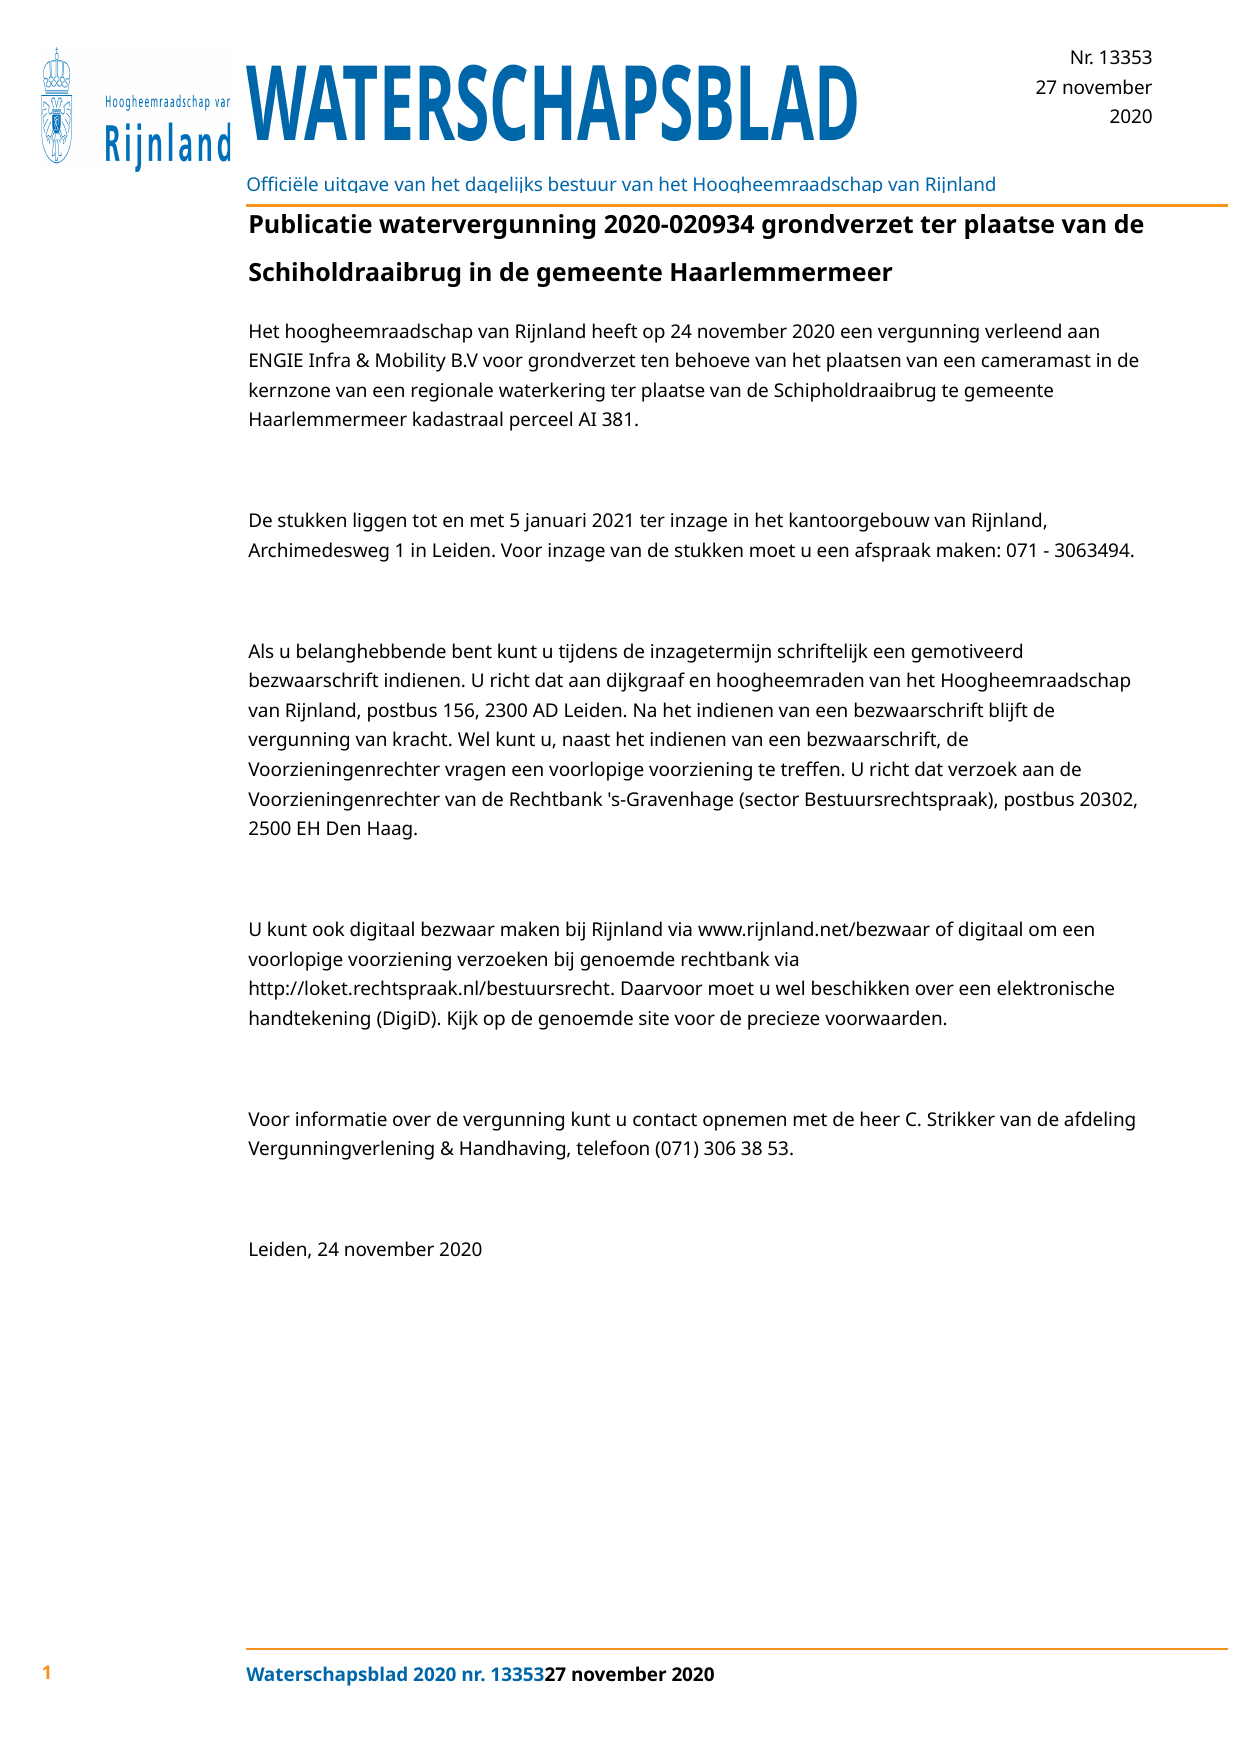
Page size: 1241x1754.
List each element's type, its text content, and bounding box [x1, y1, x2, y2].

text Voor informatie over de vergunning kunt u contact opnemen met de heer C. Strikker van de afdeling Vergunningverlening & Handhaving, telefoon (071) 306 38 53. [248, 1106, 1152, 1161]
text Leiden, 24 november 2020 [248, 1236, 1152, 1262]
text Publicatie watervergunning 2020-020934 grondverzet ter plaatse van de Schiholdraaibrug in de gemeente Haarlemmermeer [248, 207, 1152, 288]
text U kunt ook digitaal bezwaar maken bij Rijnland via www.rijnland.net/bezwaar of digitaal om een voorlopige voorziening verzoeken bij genoemde rechtbank via http://loket.rechtspraak.nl/bestuursrecht. Daarvoor moet u wel beschikken over een elektronische handtekening (DigiD). Kijk op de genoemde site voor de precieze voorwaarden. [248, 916, 1152, 1031]
picture [41, 47, 231, 172]
text Als u belanghebbende bent kunt u tijdens de inzagetermijn schriftelijk een gemotiveerd bezwaarschrift indienen. U richt dat aan dijkgraaf en hoogheemraden van het Hoogheemraadschap van Rijnland, postbus 156, 2300 AD Leiden. Na het indienen van een bezwaarschrift blijft de vergunning van kracht. Wel kunt u, naast het indienen van een bezwaarschrift, de Voorzieningenrechter vragen een voorlopige voorziening te treffen. U richt dat verzoek aan de Voorzieningenrechter van de Rechtbank 's-Gravenhage (sector Bestuursrechtspraak), postbus 20302, 2500 EH Den Haag. [248, 638, 1152, 841]
text De stukken liggen tot en met 5 januari 2021 ter inzage in het kantoorgebouw van Rijnland, Archimedesweg 1 in Leiden. Voor inzage van de stukken moet u een afspraak maken: 071 - 3063494. [248, 507, 1152, 563]
text Het hoogheemraadschap van Rijnland heeft op 24 november 2020 een vergunning verleend aan ENGIE Infra & Mobility B.V voor grondverzet ten behoeve van het plaatsen van een cameramast in de kernzone van een regionale waterkering ter plaatse van de Schipholdraaibrug te gemeente Haarlemmermeer kadastraal perceel AI 381. [248, 318, 1152, 432]
